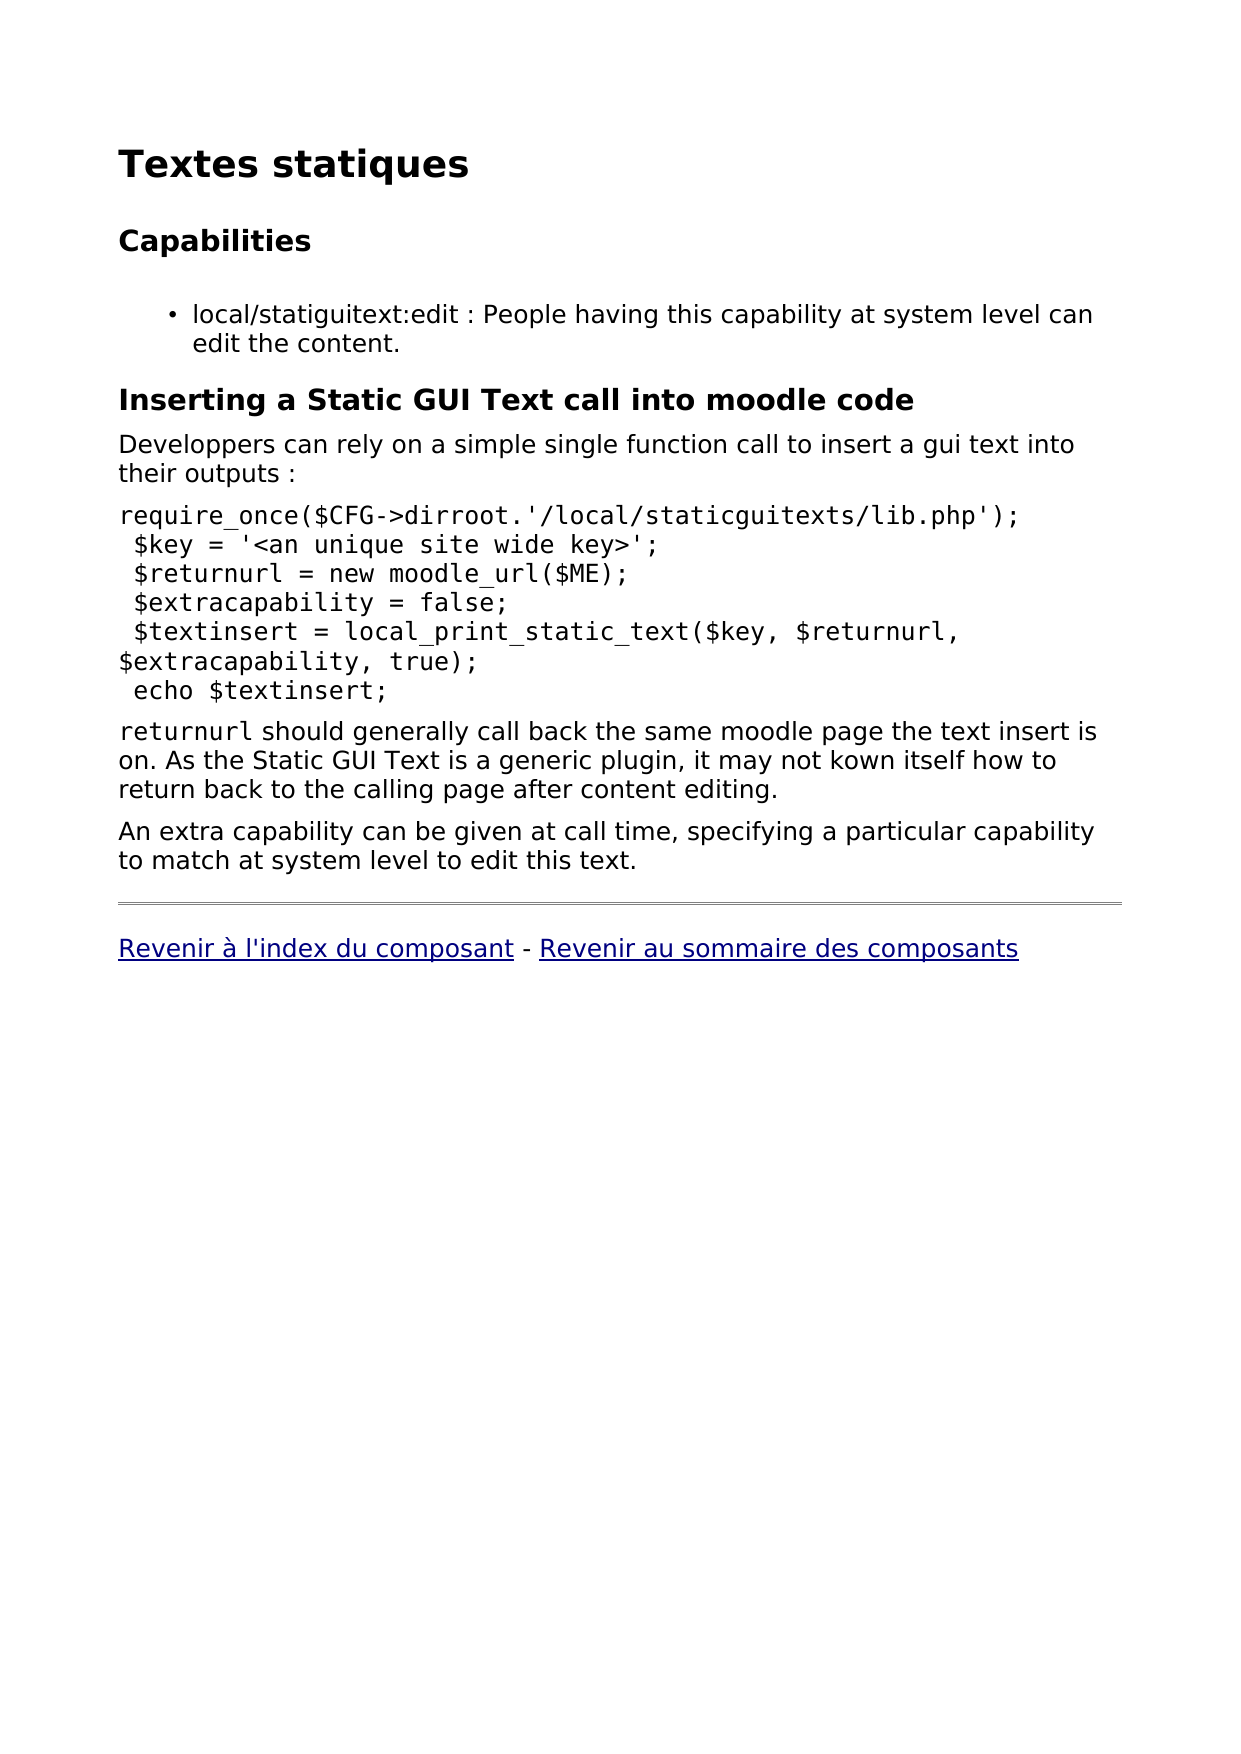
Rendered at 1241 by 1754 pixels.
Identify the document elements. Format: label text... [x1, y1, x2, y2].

text Revenir à l'index du composant - Revenir au sommaire des composants [118, 934, 1122, 963]
subtitle Textes statiques [118, 143, 1122, 187]
text returnurl should generally call back the same moodle page the text insert is on. As the Static GUI Text is a generic plugin, it may not kown itself how to return back to the calling page after content editing. [118, 717, 1122, 804]
text require_once($CFG->dirroot.'/local/staticguitexts/lib.php'); $key = '<an unique site wide key>'; $returnurl = new moodle_url($ME); $extracapability = false; $textinsert = local_print_static_text($key, $returnurl, $extracapability, true); echo $textinsert; [118, 501, 1122, 705]
list local/statiguitext:edit : People having this capability at system level can edit the content. [177, 300, 1122, 358]
text An extra capability can be given at call time, specifying a particular capability to match at system level to edit this text. [118, 817, 1122, 875]
text Developpers can rely on a simple single function call to insert a gui text into their outputs : [118, 430, 1122, 488]
subtitle Capabilities [118, 224, 1122, 258]
subtitle Inserting a Static GUI Text call into moodle code [118, 383, 1122, 417]
